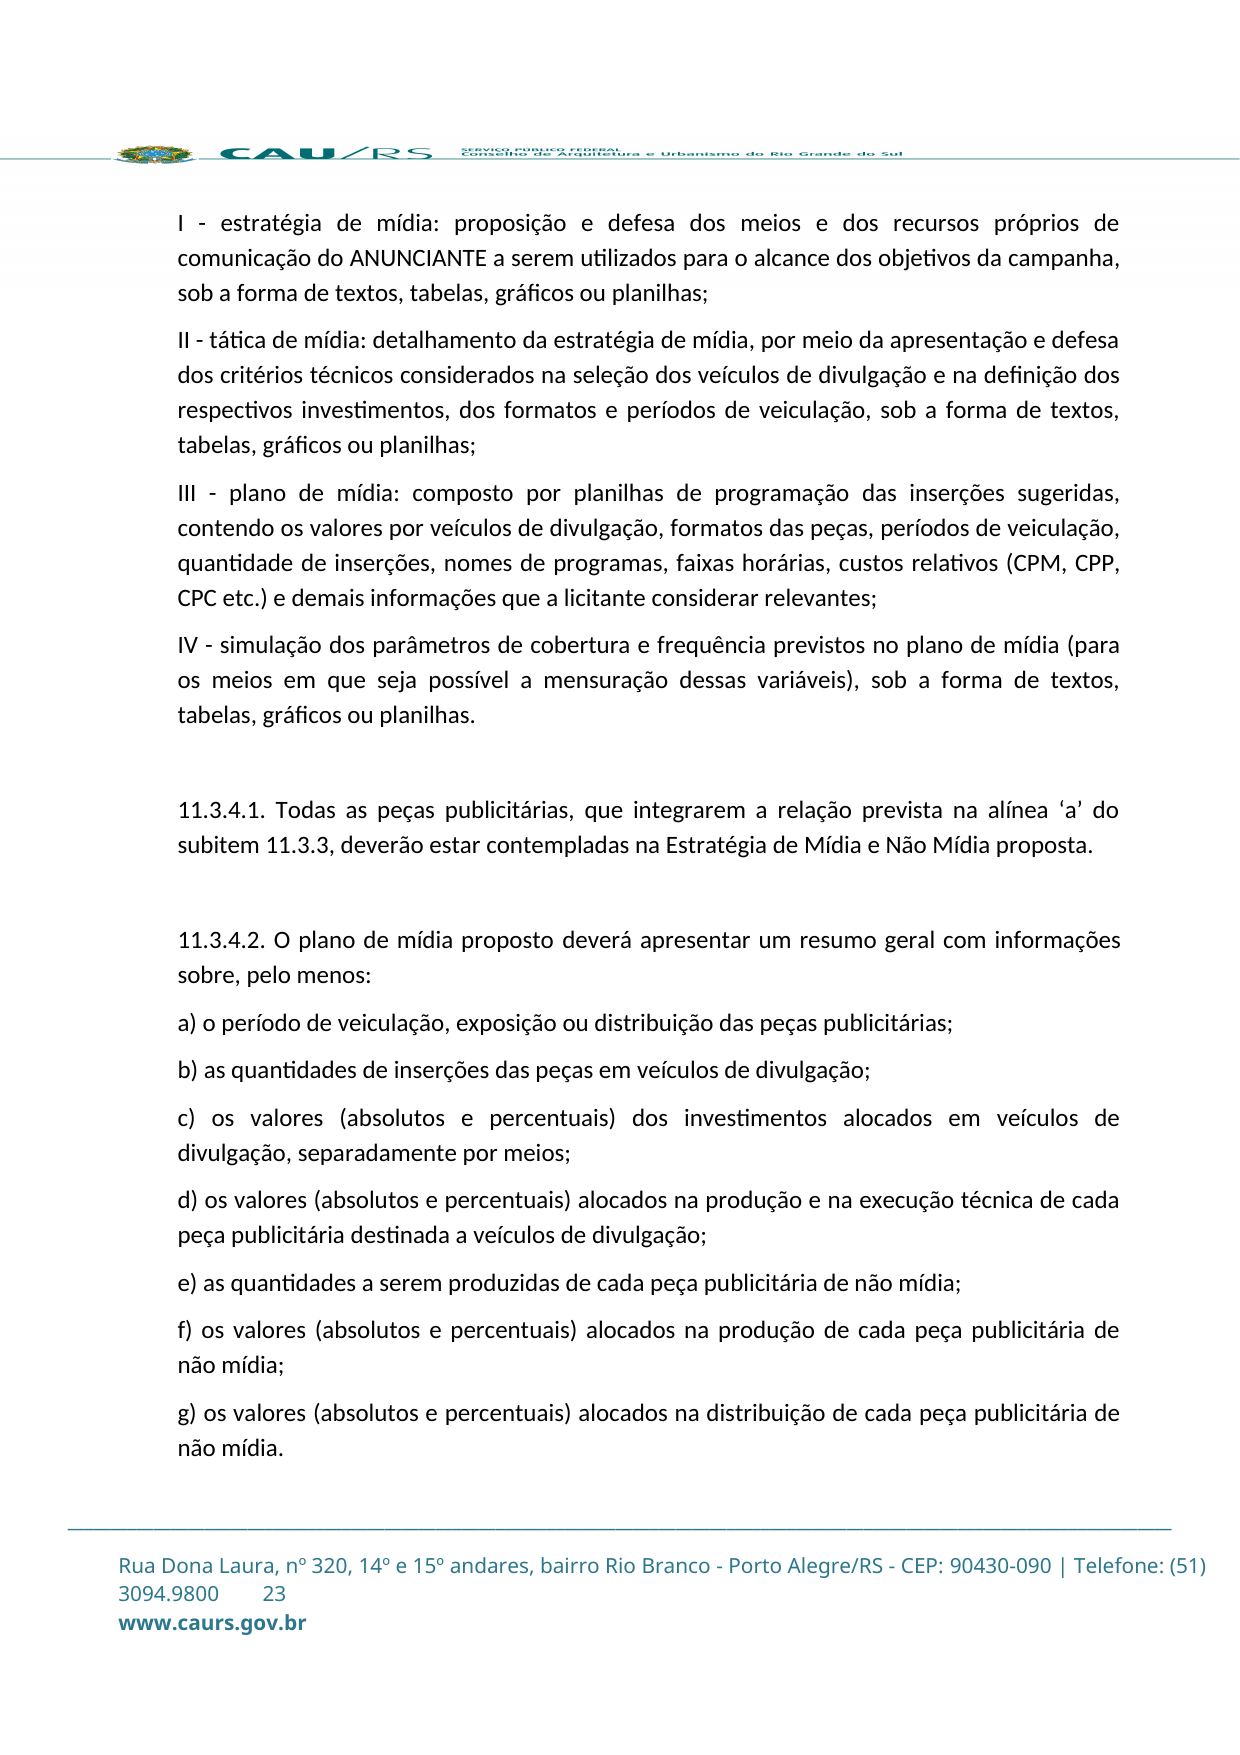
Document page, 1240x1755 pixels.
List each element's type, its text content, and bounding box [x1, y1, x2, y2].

text g) os valores (absolutos e percentuais) alocados na distribuição de cada peça publicitária de não mídia. [177, 1397, 1121, 1462]
text II - tática de mídia: detalhamento da estratégia de mídia, por meio da apresentação e defesa dos critérios técnicos considerados na seleção dos veículos de divulgação e na definição dos respectivos investimentos, dos formatos e períodos de veiculação, sob a forma de textos, tabelas, gráficos ou planilhas; [177, 324, 1121, 460]
text I - estratégia de mídia: proposição e defesa dos meios e dos recursos próprios de comunicação do ANUNCIANTE a serem utilizados para o alcance dos objetivos da campanha, sob a forma de textos, tabelas, gráficos ou planilhas; [177, 292, 1121, 307]
text a) o período de veiculação, exposição ou distribuição das peças publicitárias; [177, 1007, 1121, 1037]
text 11.3.4.1. Todas as peças publicitárias, que integrarem a relação prevista na alínea ‘a’ do subitem 11.3.3, deverão estar contempladas na Estratégia de Mídia e Não Mídia proposta. [177, 794, 1121, 860]
text III - plano de mídia: composto por planilhas de programação das inserções sugeridas, contendo os valores por veículos de divulgação, formatos das peças, períodos de veiculação, quantidade de inserções, nomes de programas, faixas horárias, custos relativos (CPM, CPP, CPC etc.) e demais informações que a licitante considerar relevantes; [177, 477, 1121, 612]
text 11.3.4.2. O plano de mídia proposto deverá apresentar um resumo geral com informações sobre, pelo menos: [177, 924, 1121, 990]
text IV - simulação dos parâmetros de cobertura e frequência previstos no plano de mídia (para os meios em que seja possível a mensuração dessas variáveis), sob a forma de textos, tabelas, gráficos ou planilhas. [177, 629, 1121, 730]
text d) os valores (absolutos e percentuais) alocados na produção e na execução técnica de cada peça publicitária destinada a veículos de divulgação; [177, 1184, 1121, 1250]
text f) os valores (absolutos e percentuais) alocados na produção de cada peça publicitária de não mídia; [177, 1314, 1121, 1380]
text c) os valores (absolutos e percentuais) dos investimentos alocados em veículos de divulgação, separadamente por meios; [177, 1102, 1121, 1167]
text b) as quantidades de inserções das peças em veículos de divulgação; [177, 1054, 1121, 1085]
text e) as quantidades a serem produzidas de cada peça publicitária de não mídia; [177, 1267, 1121, 1297]
